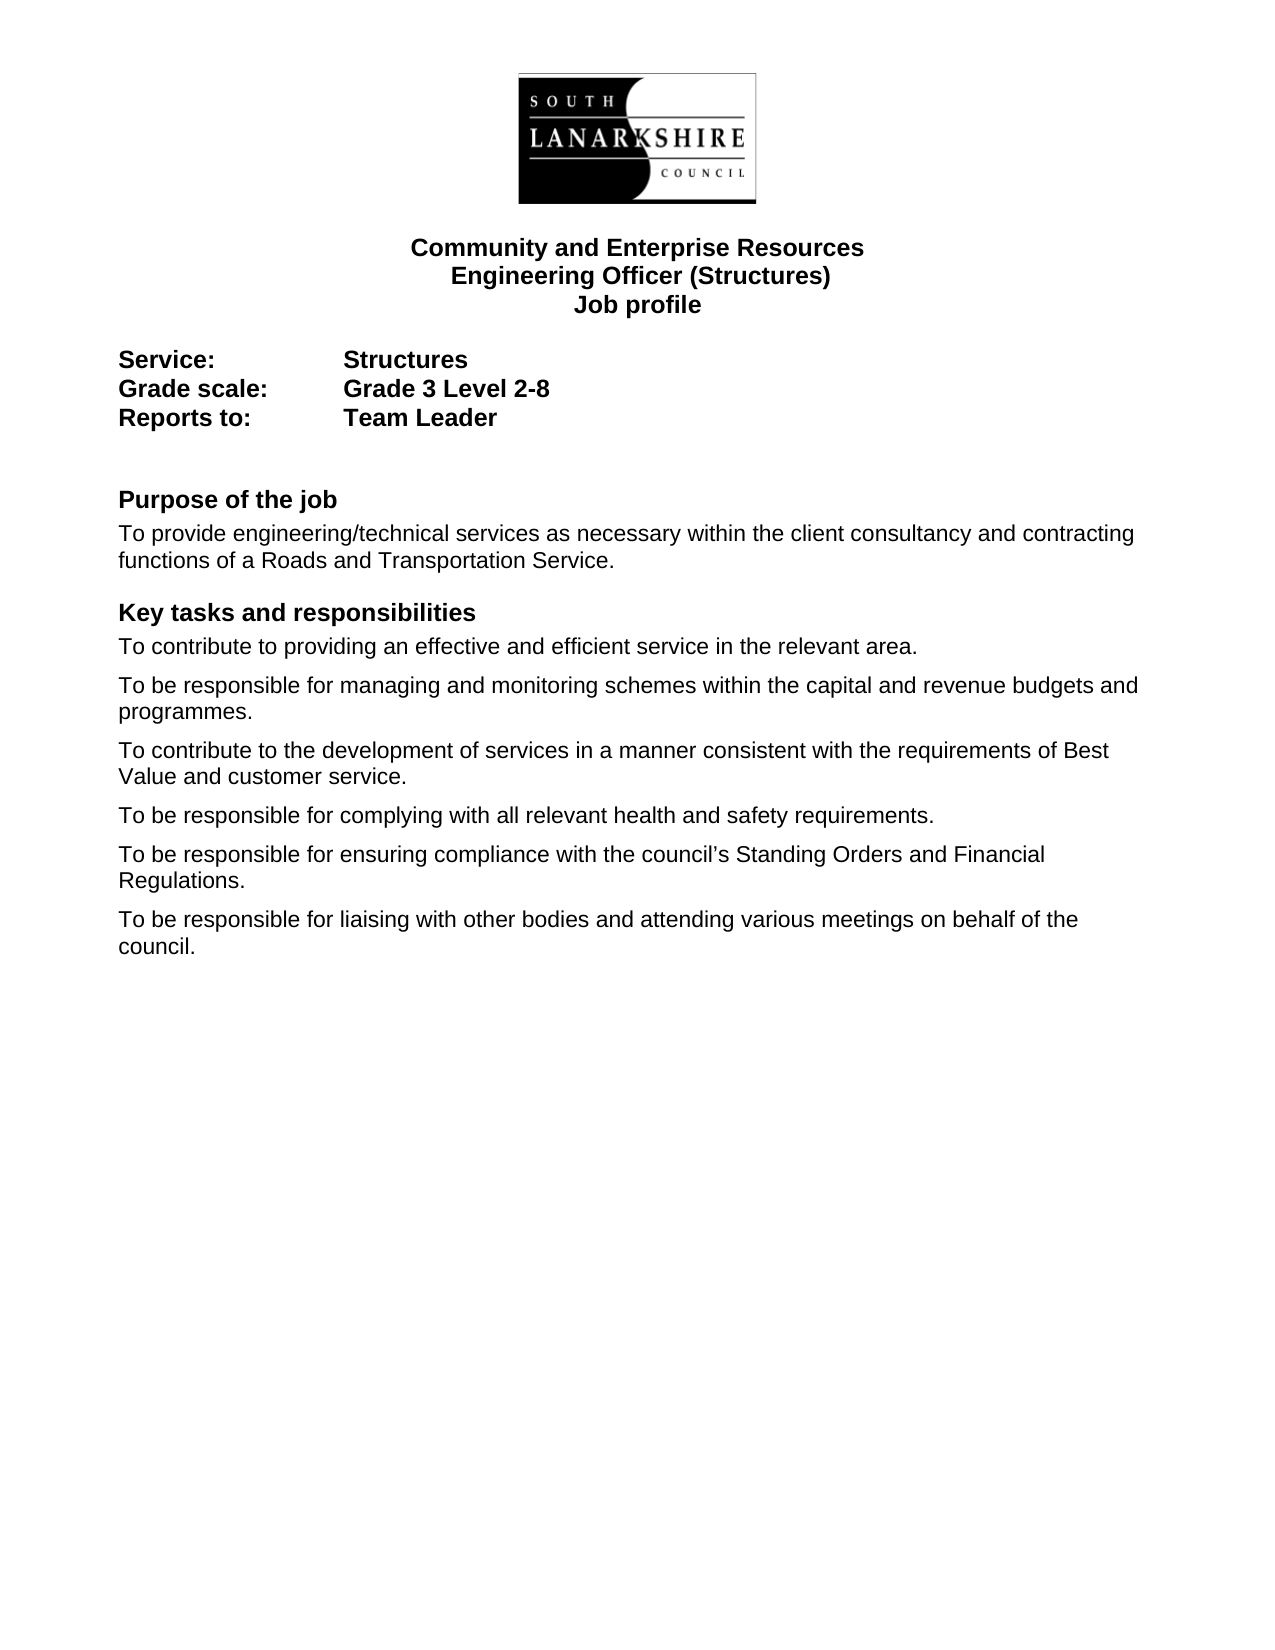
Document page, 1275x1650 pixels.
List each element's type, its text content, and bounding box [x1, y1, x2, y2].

text To be responsible for managing and monitoring schemes within the capital and revenue budgets and programmes. [118, 672, 1157, 724]
text To be responsible for ensuring compliance with the council’s Standing Orders and Financial Regulations. [118, 841, 1157, 894]
text To be responsible for complying with all relevant health and safety requirements. [118, 802, 1157, 828]
text To contribute to the development of services in a manner consistent with the requirements of Best Value and customer service. [118, 737, 1157, 790]
subtitle Community and Enterprise Resources Engineering Officer (Structures) Job profile [118, 233, 1157, 319]
text Grade scale: Grade 3 Level 2-8 [118, 374, 1157, 403]
subtitle Key tasks and responsibilities [118, 598, 1157, 627]
text To provide engineering/technical services as necessary within the client consultancy and contracting functions of a Roads and Transportation Service. [118, 520, 1157, 573]
text To contribute to providing an effective and efficient service in the relevant area. [118, 633, 1157, 659]
text Service: Structures [118, 345, 1157, 374]
text Reports to: Team Leader [118, 403, 1157, 431]
text To be responsible for liaising with other bodies and attending various meetings on behalf of the council. [118, 906, 1157, 959]
subtitle Purpose of the job [118, 485, 1157, 514]
